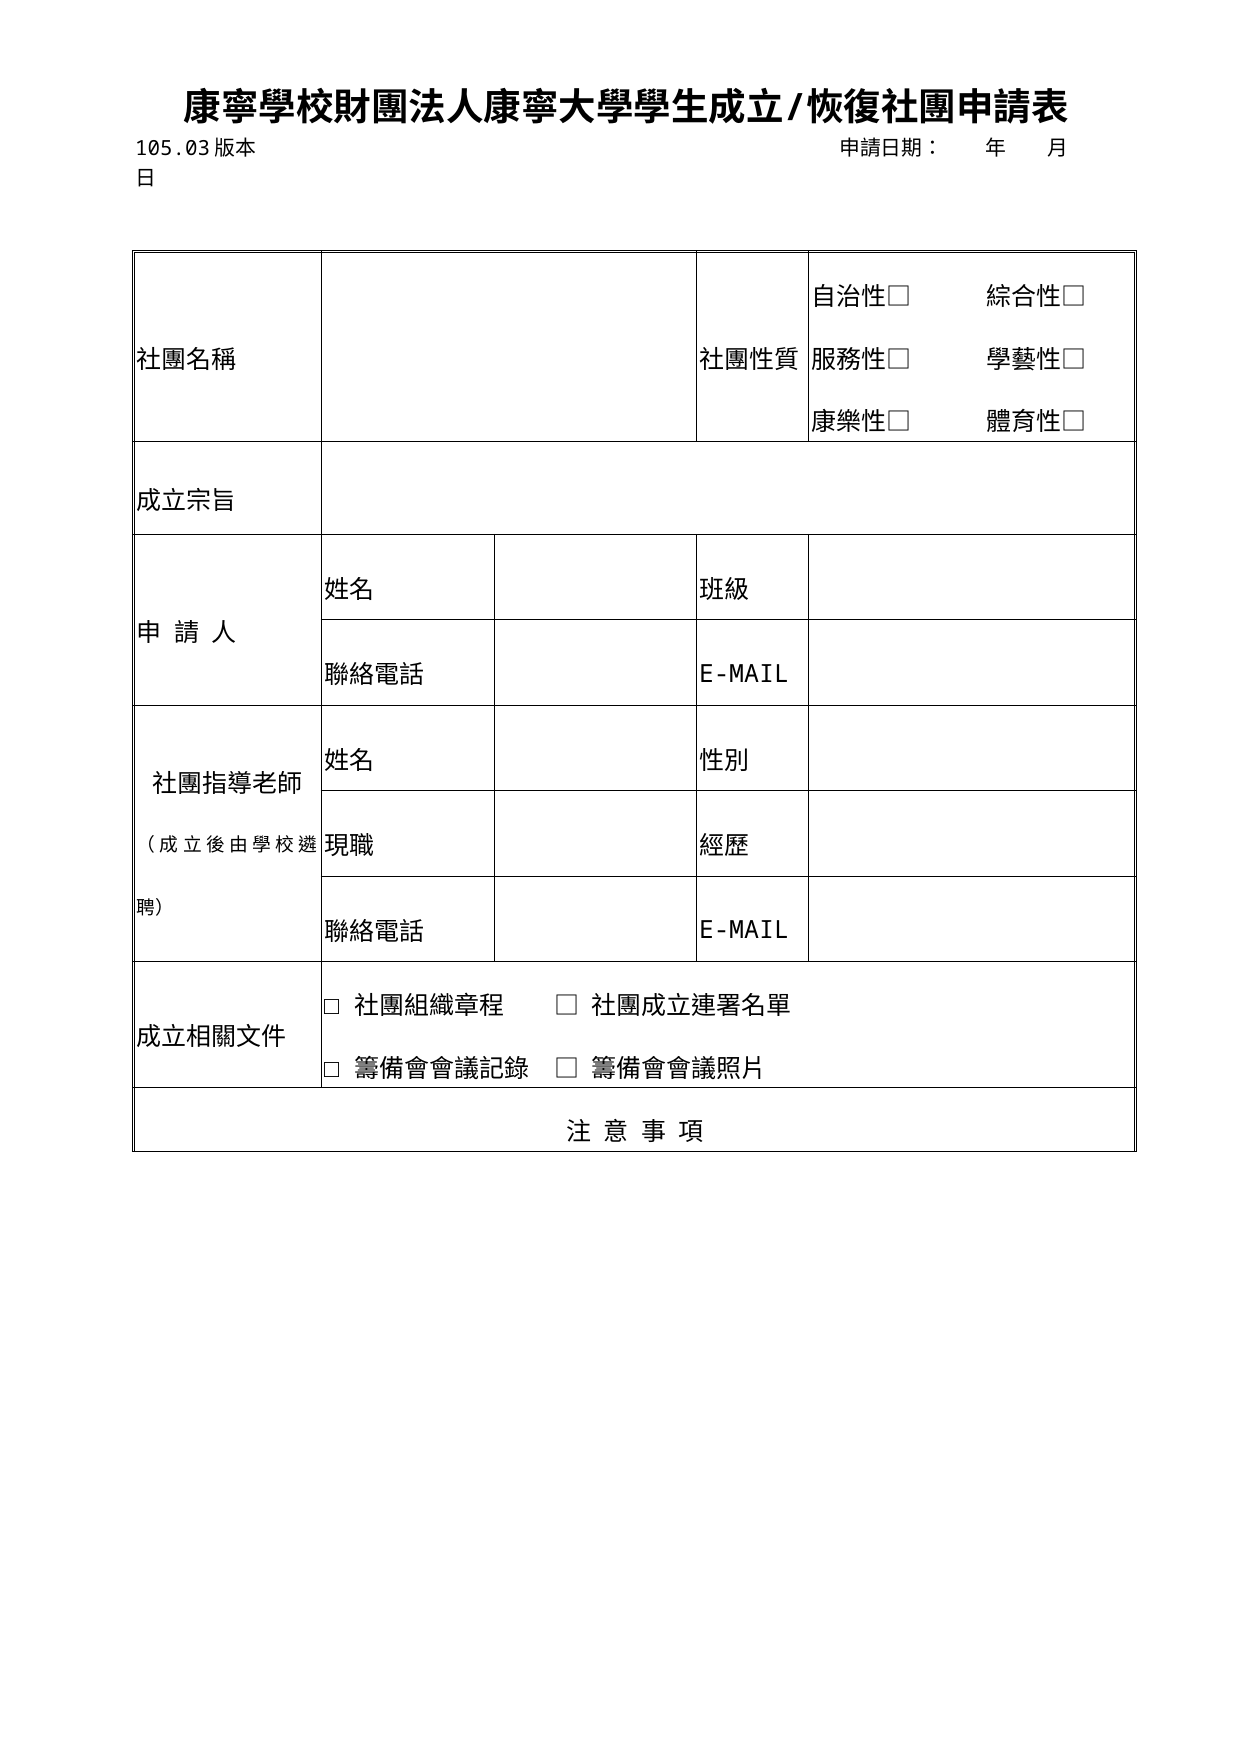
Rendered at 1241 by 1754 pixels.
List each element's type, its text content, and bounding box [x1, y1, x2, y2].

table_cell 社團指導老師 （成立後由學校遴聘） [135, 706, 321, 961]
table_cell 申 請 人 [135, 535, 321, 705]
table_header 自治性□ 綜合性□ 服務性□ 學藝性□ 康樂性□ 體育性□ [809, 253, 1134, 441]
table_cell [495, 877, 696, 961]
table_header [322, 253, 696, 441]
table_cell 姓名 [322, 706, 494, 790]
table_cell 成立相關文件 [135, 962, 321, 1087]
table_cell 成立宗旨 [135, 442, 321, 534]
table_cell 聯絡電話 [322, 620, 494, 705]
table_cell [495, 791, 696, 876]
table_cell 現職 [322, 791, 494, 876]
table_cell □ 社團組織章程 □ 社團成立連署名單 □ 籌備會會議記錄 □ 籌備會會議照片 [322, 962, 1134, 1087]
table_cell E-MAIL [697, 877, 808, 961]
table_cell [809, 791, 1134, 876]
text 康寧學校財團法人康寧大學學生成立/恢復社團申請表 [135, 76, 1117, 131]
table_cell 性別 [697, 706, 808, 790]
table_cell 注 意 事 項 [135, 1088, 1134, 1151]
table_cell [322, 442, 1134, 534]
table_cell 班級 [697, 535, 808, 619]
table_cell [809, 620, 1134, 705]
table_cell [495, 706, 696, 790]
table_cell [809, 535, 1134, 619]
table_header 社團名稱 [135, 253, 321, 441]
table_cell [809, 877, 1134, 961]
table_cell [495, 620, 696, 705]
table_cell 姓名 [322, 535, 494, 619]
table_cell E-MAIL [697, 620, 808, 705]
table_cell [809, 706, 1134, 790]
table_cell 聯絡電話 [322, 877, 494, 961]
table_header 社團性質 [697, 253, 808, 441]
table_cell 經歷 [697, 791, 808, 876]
text 105.03版本 申請日期： 年 月 日 [135, 131, 1117, 191]
table_cell [495, 535, 696, 619]
